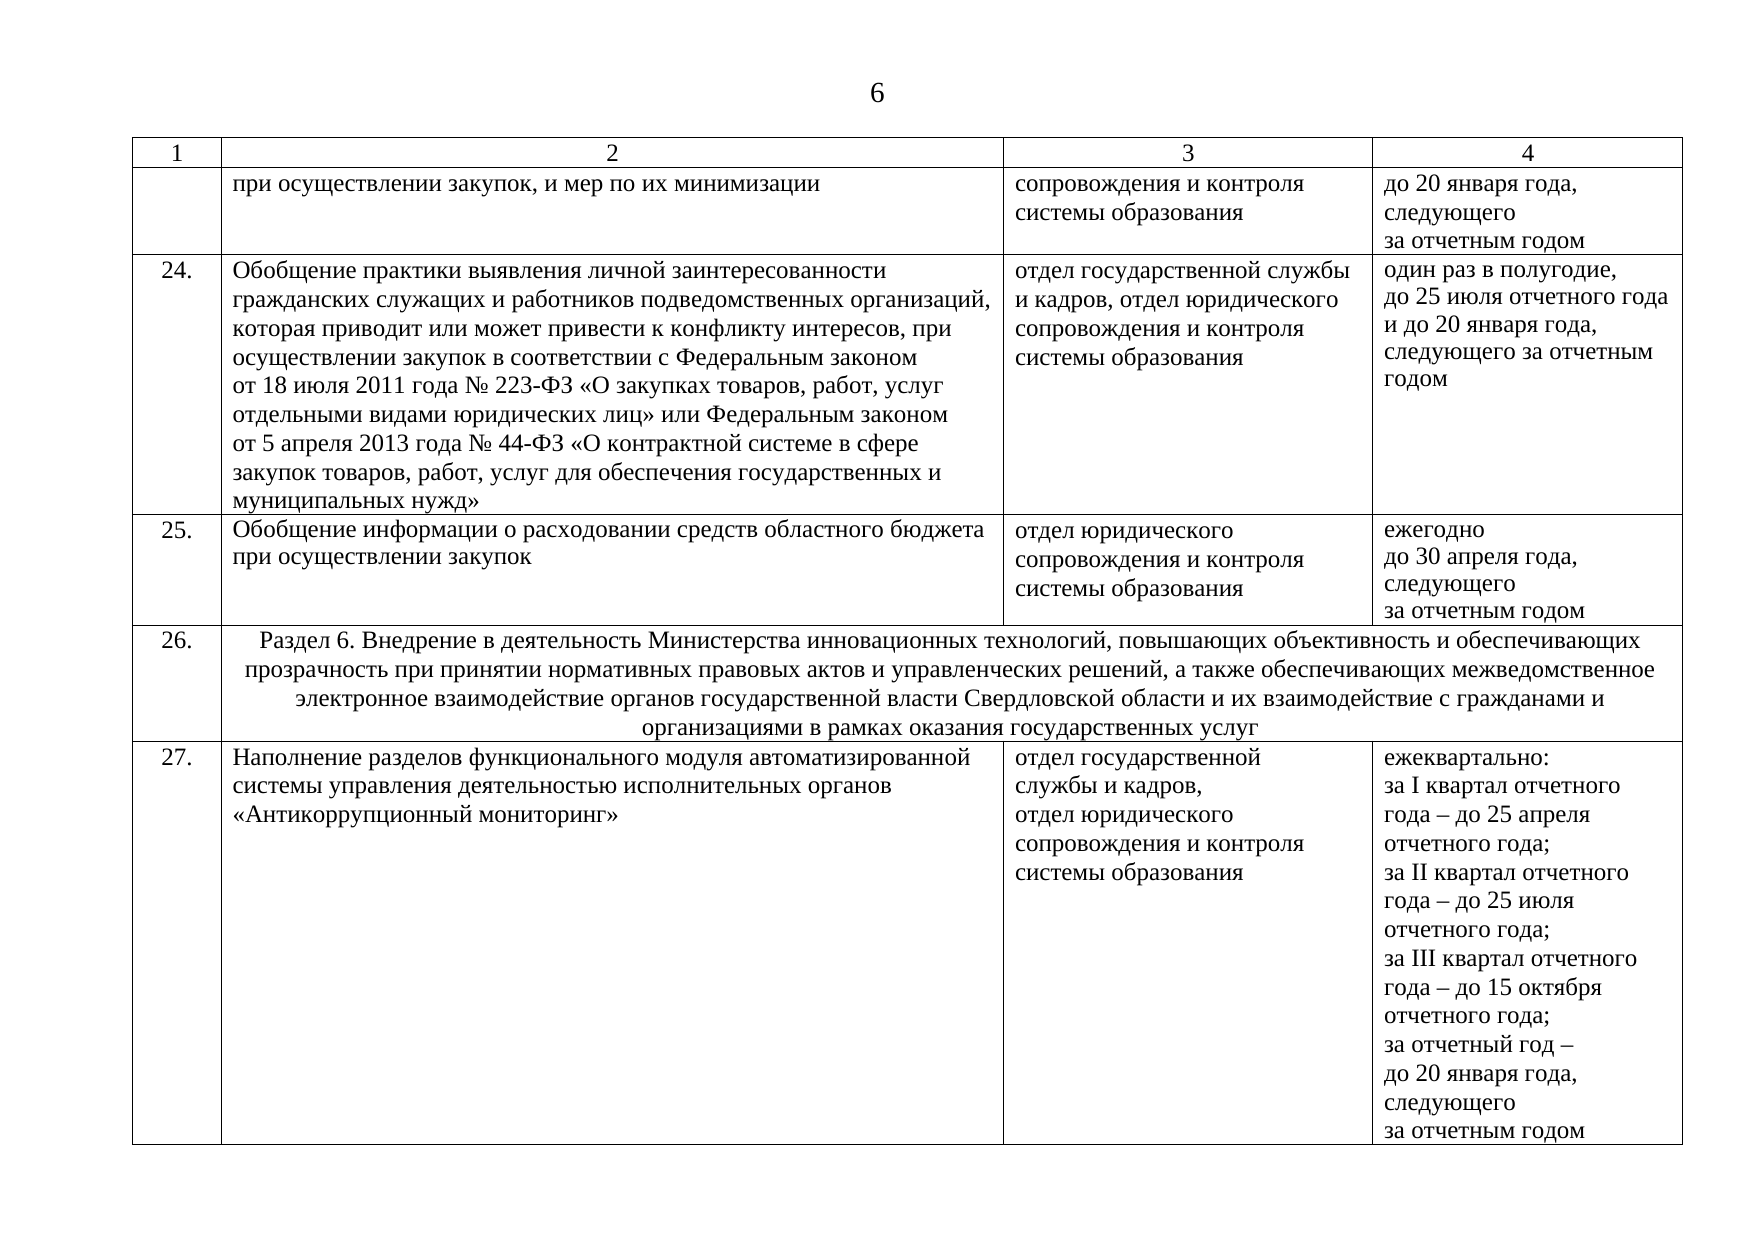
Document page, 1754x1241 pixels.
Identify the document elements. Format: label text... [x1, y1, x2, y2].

table_cell ежегодно до 30 апреля года, следующего за отчетным годом [1373, 515, 1682, 624]
table_cell Обобщение информации о расходовании средств областного бюджета при осуществлении закупок [222, 515, 1003, 624]
table_header 1 [133, 138, 221, 167]
table_cell сопровождения и контроля системы образования [1004, 168, 1372, 254]
table_cell отдел государственной службы и кадров, отдел юридического сопровождения и контроля системы образования [1004, 742, 1372, 1144]
table_cell [133, 168, 221, 254]
table_header 3 [1004, 138, 1372, 167]
table_cell 26. [133, 626, 221, 741]
table_cell Наполнение разделов функционального модуля автоматизированной системы управления деятельностью исполнительных органов «Антикоррупционный мониторинг» [222, 742, 1003, 1144]
table_header 2 [222, 138, 1003, 167]
table_cell при осуществлении закупок, и мер по их минимизации [222, 168, 1003, 254]
table_cell до 20 января года, следующего за отчетным годом [1373, 168, 1682, 254]
table_cell отдел государственной службы и кадров, отдел юридического сопровождения и контроля системы образования [1004, 255, 1372, 514]
table_cell 25. [133, 515, 221, 624]
table_header 4 [1373, 138, 1682, 167]
table_cell Обобщение практики выявления личной заинтересованности гражданских служащих и работников подведомственных организаций, которая приводит или может привести к конфликту интересов, при осуществлении закупок в соответствии с Федеральным законом от 18 июля 2011 года № 223-ФЗ «О закупках товаров, работ, услуг отдельными видами юридических лиц» или Федеральным законом от 5 апреля 2013 года № 44-ФЗ «О контрактной системе в сфере закупок товаров, работ, услуг для обеспечения государственных и муниципальных нужд» [222, 255, 1003, 514]
table_cell отдел юридического сопровождения и контроля системы образования [1004, 515, 1372, 624]
table_cell 27. [133, 742, 221, 1144]
table_cell 24. [133, 255, 221, 514]
table_cell Раздел 6. Внедрение в деятельность Министерства инновационных технологий, повышающих объективность и обеспечивающих прозрачность при принятии нормативных правовых актов и управленческих решений, а также обеспечивающих межведомственное электронное взаимодействие органов государственной власти Свердловской области и их взаимодействие с гражданами и организациями в рамках оказания государственных услуг [222, 626, 1682, 741]
table_cell один раз в полугодие, до 25 июля отчетного года и до 20 января года, следующего за отчетным годом [1373, 255, 1682, 514]
table_cell ежеквартально: за I квартал отчетного года – до 25 апреля отчетного года; за II квартал отчетного года – до 25 июля отчетного года; за III квартал отчетного года – до 15 октября отчетного года; за отчетный год – до 20 января года, следующего за отчетным годом [1373, 742, 1682, 1144]
